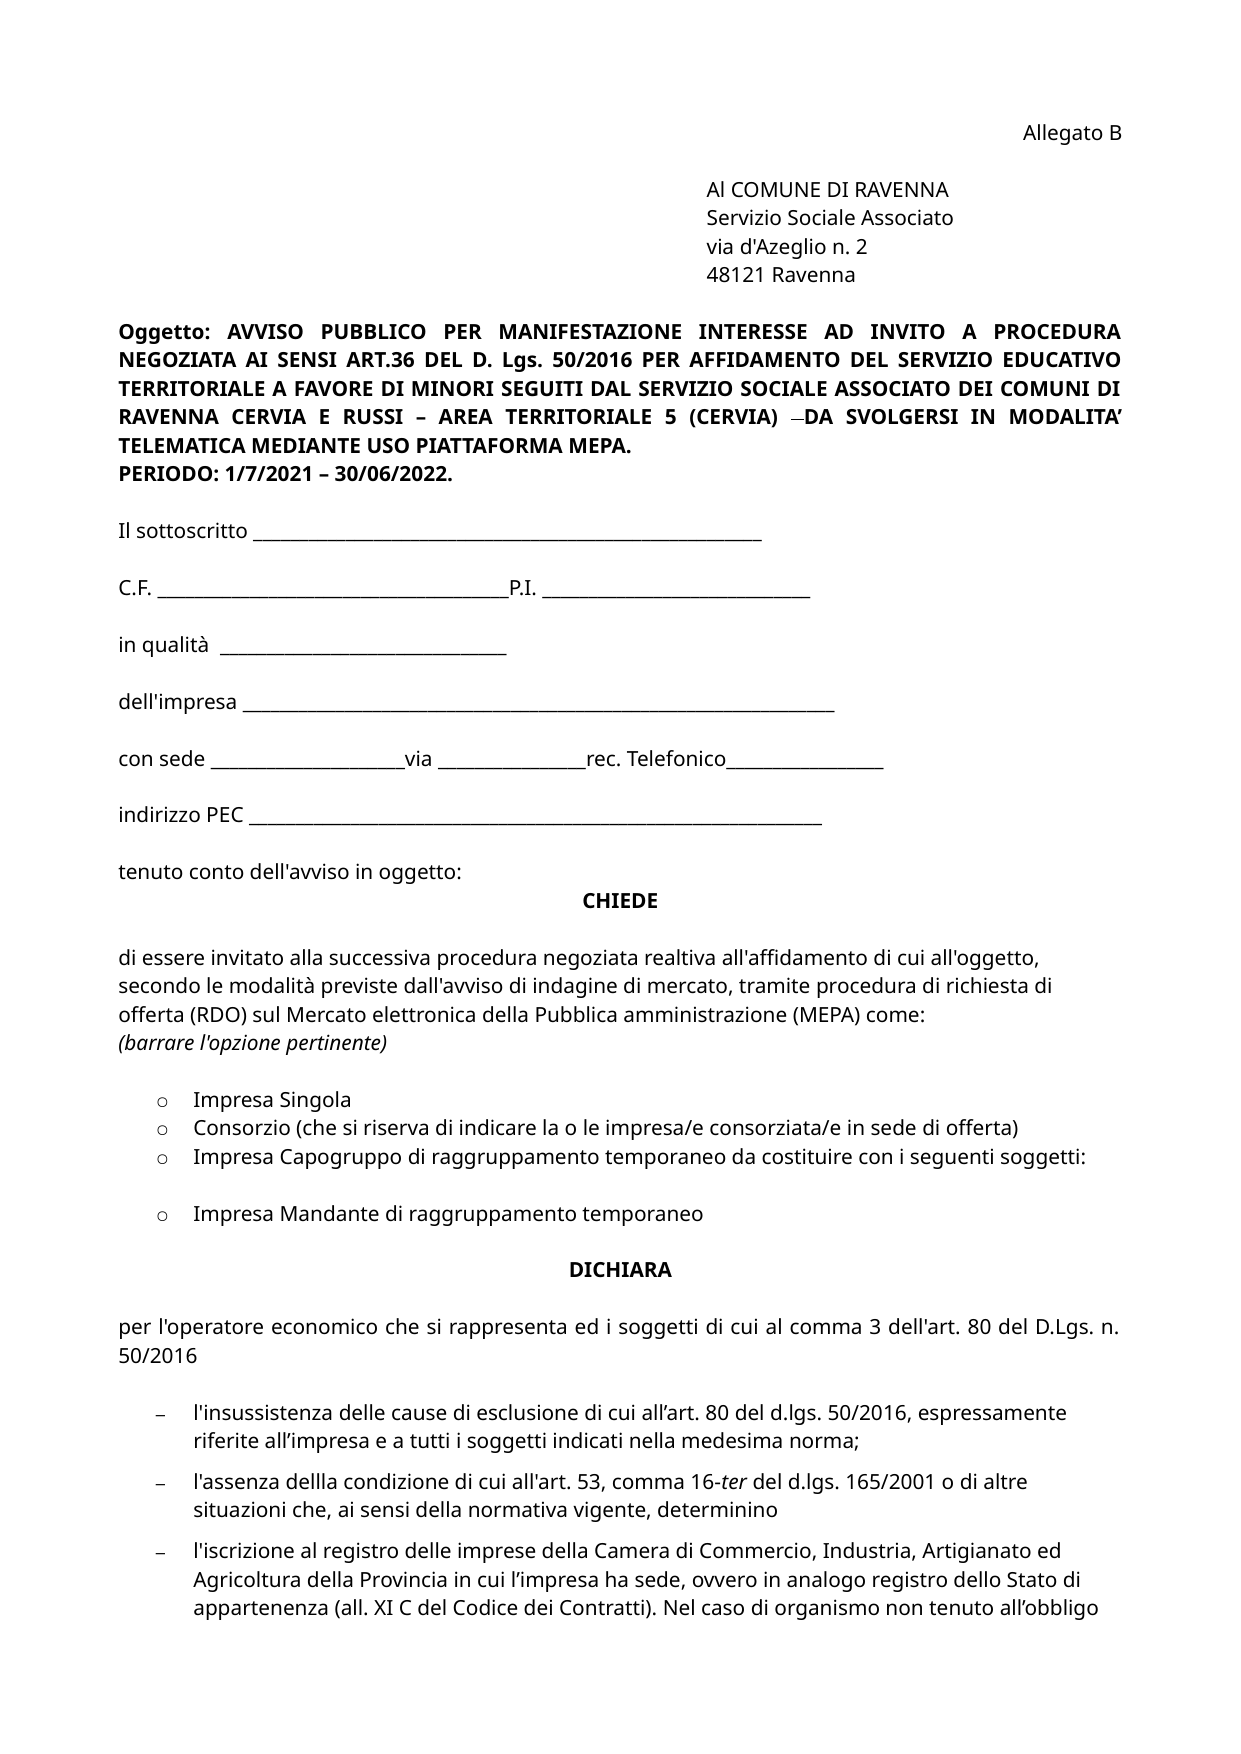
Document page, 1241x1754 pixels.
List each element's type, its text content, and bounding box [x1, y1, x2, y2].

text indirizzo PEC ______________________________________________________________ [118, 801, 1122, 829]
text Al COMUNE DI RAVENNA [118, 175, 1122, 203]
list Impresa Mandante di raggruppamento temporaneo [156, 1199, 1122, 1227]
list Consorzio (che si riserva di indicare la o le impresa/e consorziata/e in sede di offerta) [156, 1113, 1122, 1142]
text per l'operatore economico che si rappresenta ed i soggetti di cui al comma 3 dell'art. 80 del D.Lgs. n. 50/2016 [118, 1312, 1122, 1369]
text PERIODO: 1/7/2021 – 30/06/2022. [118, 459, 1122, 488]
list l'assenza dellla condizione di cui all'art. 53, comma 16-ter del d.lgs. 165/2001 o di altre situazioni che, ai sensi della normativa vigente, determinino [156, 1467, 1122, 1524]
text di essere invitato alla successiva procedura negoziata realtiva all'affidamento di cui all'oggetto, secondo le modalità previste dall'avviso di indagine di mercato, tramite procedura di richiesta di offerta (RDO) sul Mercato elettronica della Pubblica amministrazione (MEPA) come: [118, 943, 1122, 1028]
text in qualità _______________________________ [118, 630, 1122, 658]
text Il sottoscritto _______________________________________________________ [118, 516, 1122, 545]
text 48121 Ravenna [118, 260, 1122, 289]
text tenuto conto dell'avviso in oggetto: [118, 857, 1122, 886]
text DICHIARA [118, 1256, 1122, 1284]
list Impresa Singola [156, 1085, 1122, 1113]
list l'iscrizione al registro delle imprese della Camera di Commercio, Industria, Artigianato ed Agricoltura della Provincia in cui l’impresa ha sede, ovvero in analogo registro dello Stato di appartenenza (all. XI C del Codice dei Contratti). Nel caso di organismo non tenuto all’obbligo [156, 1537, 1122, 1622]
text dell'impresa ________________________________________________________________ [118, 687, 1122, 715]
text con sede _____________________via ________________rec. Telefonico_________________ [118, 744, 1122, 772]
text C.F. ______________________________________P.I. _____________________________ [118, 573, 1122, 602]
text Servizio Sociale Associato [118, 203, 1122, 232]
text via d'Azeglio n. 2 [118, 232, 1122, 260]
text Allegato B [118, 118, 1122, 147]
text CHIEDE [118, 886, 1122, 914]
text (barrare l'opzione pertinente) [118, 1028, 1122, 1057]
list l'insussistenza delle cause di esclusione di cui all’art. 80 del d.lgs. 50/2016, espressamente riferite all’impresa e a tutti i soggetti indicati nella medesima norma; [156, 1398, 1122, 1455]
text Oggetto: AVVISO PUBBLICO PER MANIFESTAZIONE INTERESSE AD INVITO A PROCEDURA NEGOZIATA AI SENSI ART.36 DEL D. Lgs. 50/2016 PER AFFIDAMENTO DEL SERVIZIO EDUCATIVO TERRITORIALE A FAVORE DI MINORI SEGUITI DAL SERVIZIO SOCIALE ASSOCIATO DEI COMUNI DI RAVENNA CERVIA E RUSSI – AREA TERRITORIALE 5 (CERVIA) DA SVOLGERSI IN MODALITA’ TELEMATICA MEDIANTE USO PIATTAFORMA MEPA. [118, 317, 1122, 459]
list Impresa Capogruppo di raggruppamento temporaneo da costituire con i seguenti soggetti: [156, 1142, 1122, 1170]
